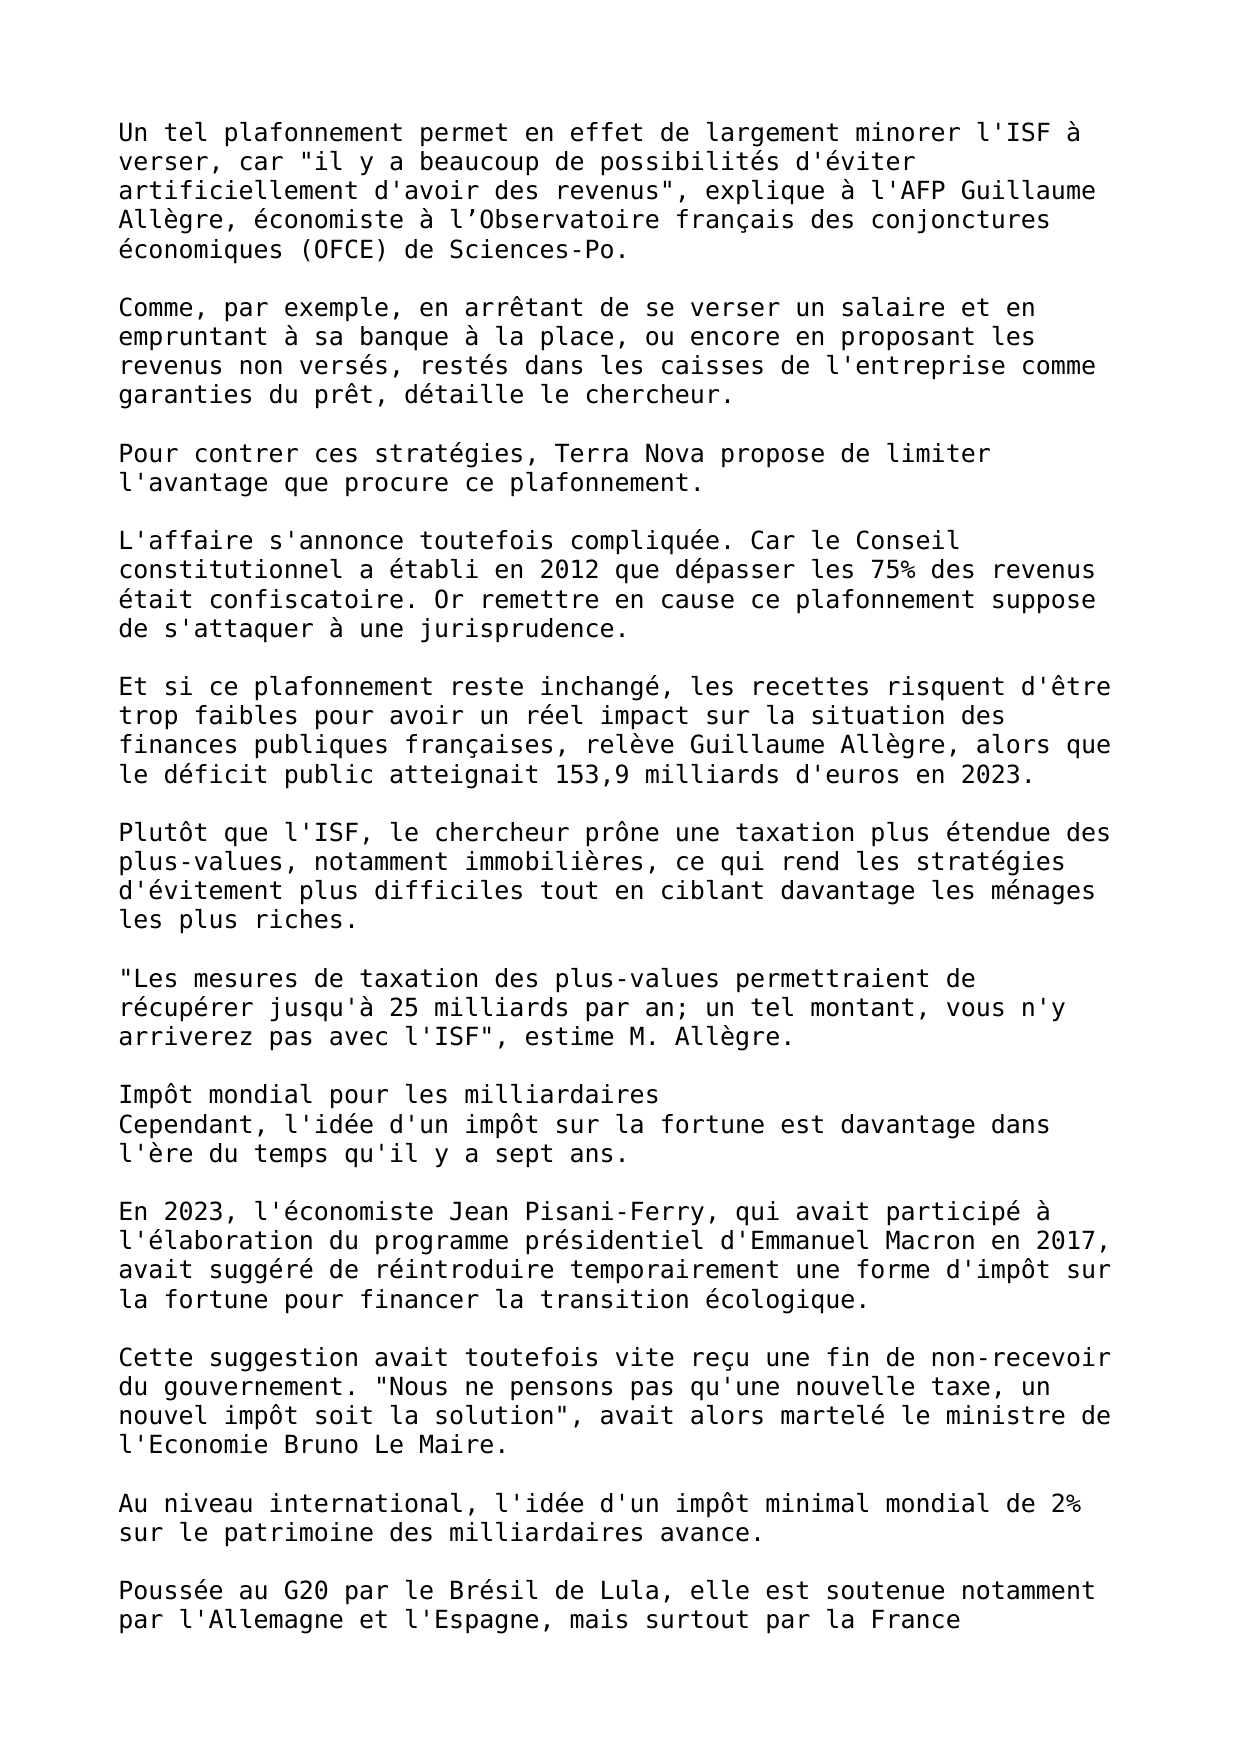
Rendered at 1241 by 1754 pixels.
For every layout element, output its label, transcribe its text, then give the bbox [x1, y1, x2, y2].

text Un tel plafonnement permet en effet de largement minorer l'ISF à verser, car "il y a beaucoup de possibilités d'éviter artificiellement d'avoir des revenus", explique à l'AFP Guillaume Allègre, économiste à l’Observatoire français des conjonctures économiques (OFCE) de Sciences-Po. Comme, par exemple, en arrêtant de se verser un salaire et en empruntant à sa banque à la place, ou encore en proposant les revenus non versés, restés dans les caisses de l'entreprise comme garanties du prêt, détaille le chercheur. Pour contrer ces stratégies, Terra Nova propose de limiter l'avantage que procure ce plafonnement. L'affaire s'annonce toutefois compliquée. Car le Conseil constitutionnel a établi en 2012 que dépasser les 75% des revenus était confiscatoire. Or remettre en cause ce plafonnement suppose de s'attaquer à une jurisprudence. Et si ce plafonnement reste inchangé, les recettes risquent d'être trop faibles pour avoir un réel impact sur la situation des finances publiques françaises, relève Guillaume Allègre, alors que le déficit public atteignait 153,9 milliards d'euros en 2023. Plutôt que l'ISF, le chercheur prône une taxation plus étendue des plus-values, notamment immobilières, ce qui rend les stratégies d'évitement plus difficiles tout en ciblant davantage les ménages les plus riches. "Les mesures de taxation des plus-values permettraient de récupérer jusqu'à 25 milliards par an; un tel montant, vous n'y arriverez pas avec l'ISF", estime M. Allègre. Impôt mondial pour les milliardaires Cependant, l'idée d'un impôt sur la fortune est davantage dans l'ère du temps qu'il y a sept ans. En 2023, l'économiste Jean Pisani-Ferry, qui avait participé à l'élaboration du programme présidentiel d'Emmanuel Macron en 2017, avait suggéré de réintroduire temporairement une forme d'impôt sur la fortune pour financer la transition écologique. Cette suggestion avait toutefois vite reçu une fin de non-recevoir du gouvernement. "Nous ne pensons pas qu'une nouvelle taxe, un nouvel impôt soit la solution", avait alors martelé le ministre de l'Economie Bruno Le Maire. Au niveau international, l'idée d'un impôt minimal mondial de 2% sur le patrimoine des milliardaires avance. Poussée au G20 par le Brésil de Lula, elle est soutenue notamment par l'Allemagne et l'Espagne, mais surtout par la France [118, 118, 1122, 1635]
